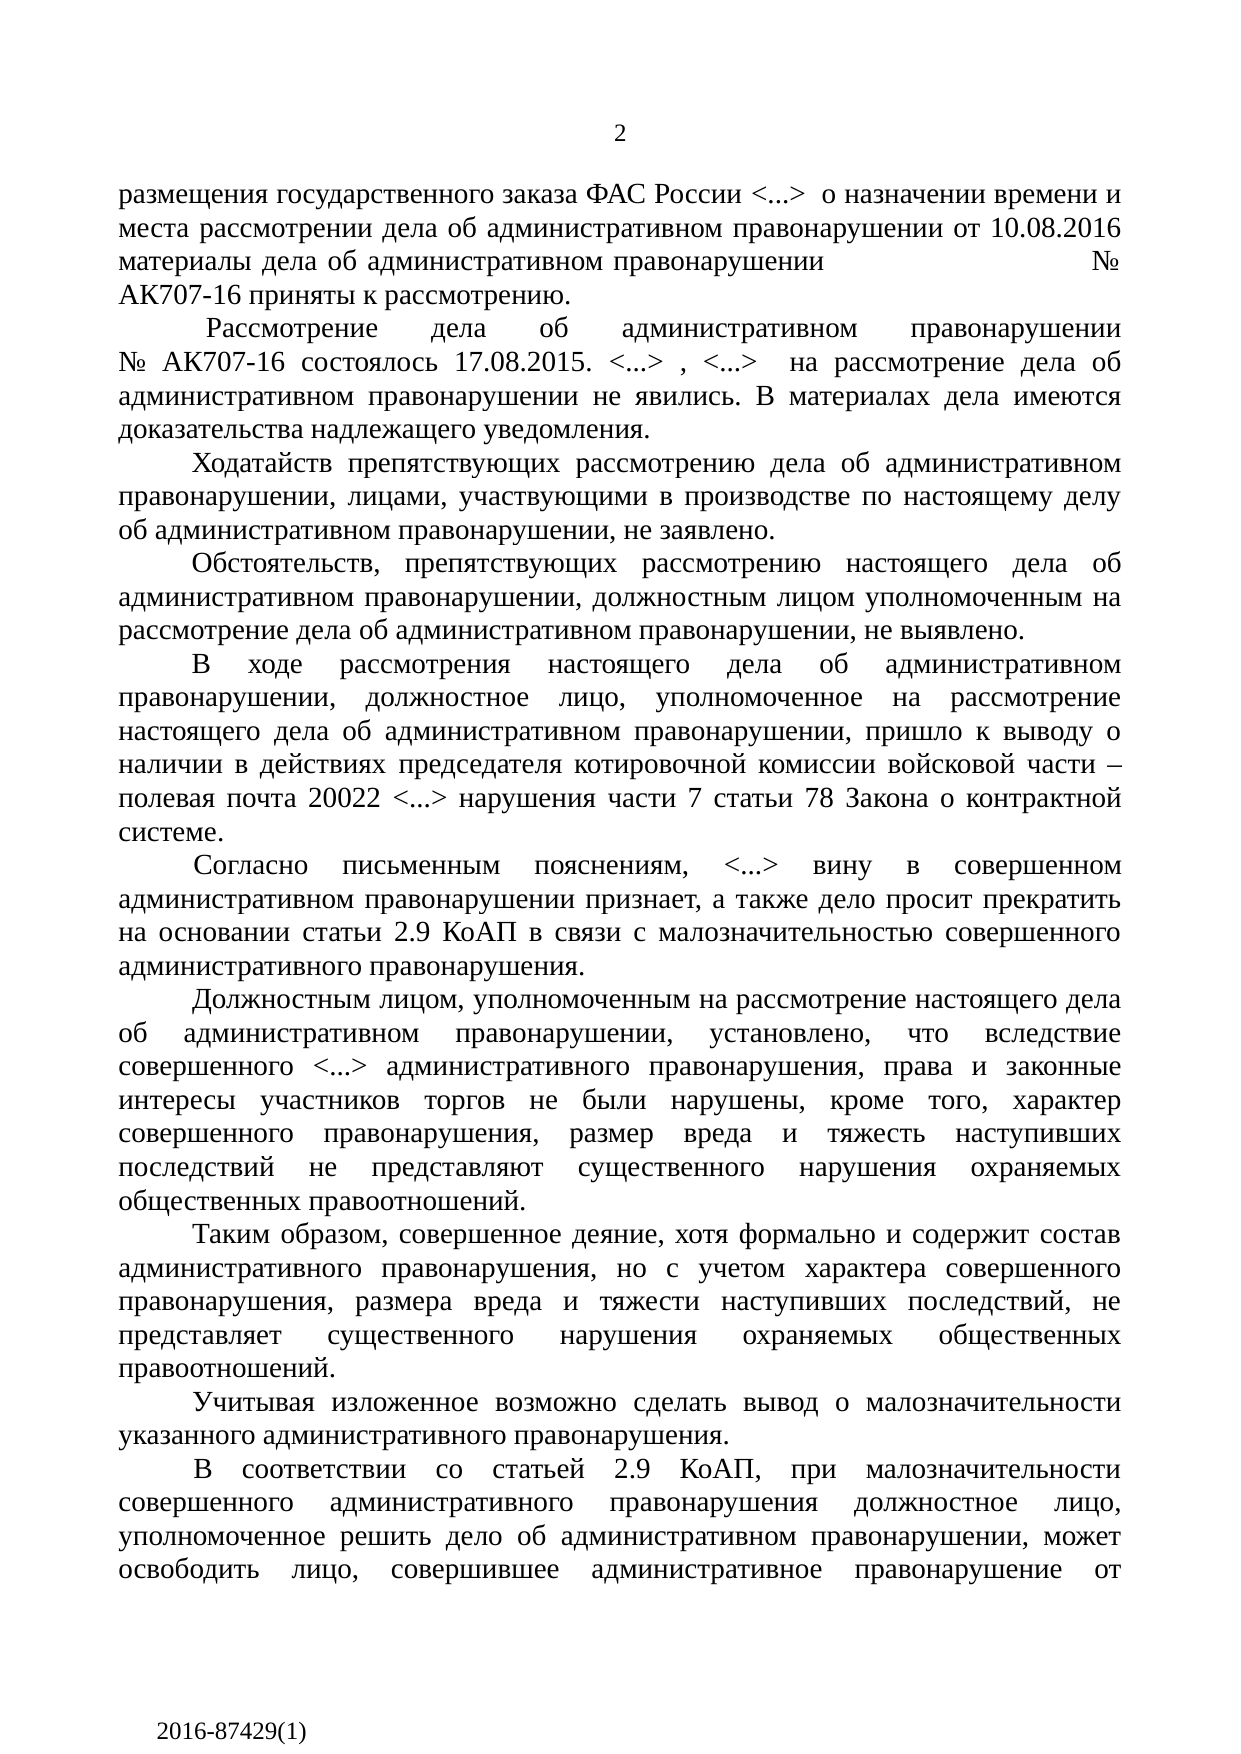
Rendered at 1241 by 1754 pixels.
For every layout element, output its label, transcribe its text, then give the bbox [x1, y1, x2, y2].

text Таким образом, совершенное деяние, хотя формально и содержит состав административного правонарушения, но с учетом характера совершенного правонарушения, размера вреда и тяжести наступивших последствий, не представляет существенного нарушения охраняемых общественных правоотношений. [118, 1216, 1122, 1384]
text Рассмотрение дела об административном правонарушении № АК707-16 состоялось 17.08.2015. <...> , <...> на рассмотрение дела об административном правонарушении не явились. В материалах дела имеются доказательства надлежащего уведомления. [118, 311, 1122, 445]
text Согласно письменным пояснениям, <...> вину в совершенном административном правонарушении признает, а также дело просит прекратить на основании статьи 2.9 КоАП в связи с малозначительностью совершенного административного правонарушения. [118, 847, 1122, 981]
text Обстоятельств, препятствующих рассмотрению настоящего дела об административном правонарушении, должностным лицом уполномоченным на рассмотрение дела об административном правонарушении, не выявлено. [118, 545, 1122, 646]
text Должностным лицом, уполномоченным на рассмотрение настоящего дела об административном правонарушении, установлено, что вследствие совершенного <...> административного правонарушения, права и законные интересы участников торгов не были нарушены, кроме того, характер совершенного правонарушения, размер вреда и тяжесть наступивших последствий не представляют существенного нарушения охраняемых общественных правоотношений. [118, 981, 1122, 1216]
text Ходатайств препятствующих рассмотрению дела об административном правонарушении, лицами, участвующими в производстве по настоящему делу об административном правонарушении, не заявлено. [118, 445, 1122, 545]
text размещения государственного заказа ФАС России <...> о назначении времени и места рассмотрении дела об административном правонарушении от 10.08.2016 материалы дела об административном правонарушении № АК707-16 приняты к рассмотрению. [118, 176, 1122, 311]
text Учитывая изложенное возможно сделать вывод о малозначительности указанного административного правонарушения. [118, 1384, 1122, 1451]
text В ходе рассмотрения настоящего дела об административном правонарушении, должностное лицо, уполномоченное на рассмотрение настоящего дела об административном правонарушении, пришло к выводу о наличии в действиях председателя котировочной комиссии войсковой части – полевая почта 20022 <...> нарушения части 7 статьи 78 Закона о контрактной системе. [118, 646, 1122, 847]
text В соответствии со статьей 2.9 КоАП, при малозначительности совершенного административного правонарушения должностное лицо, уполномоченное решить дело об административном правонарушении, может освободить лицо, совершившее административное правонарушение от [118, 1451, 1122, 1585]
